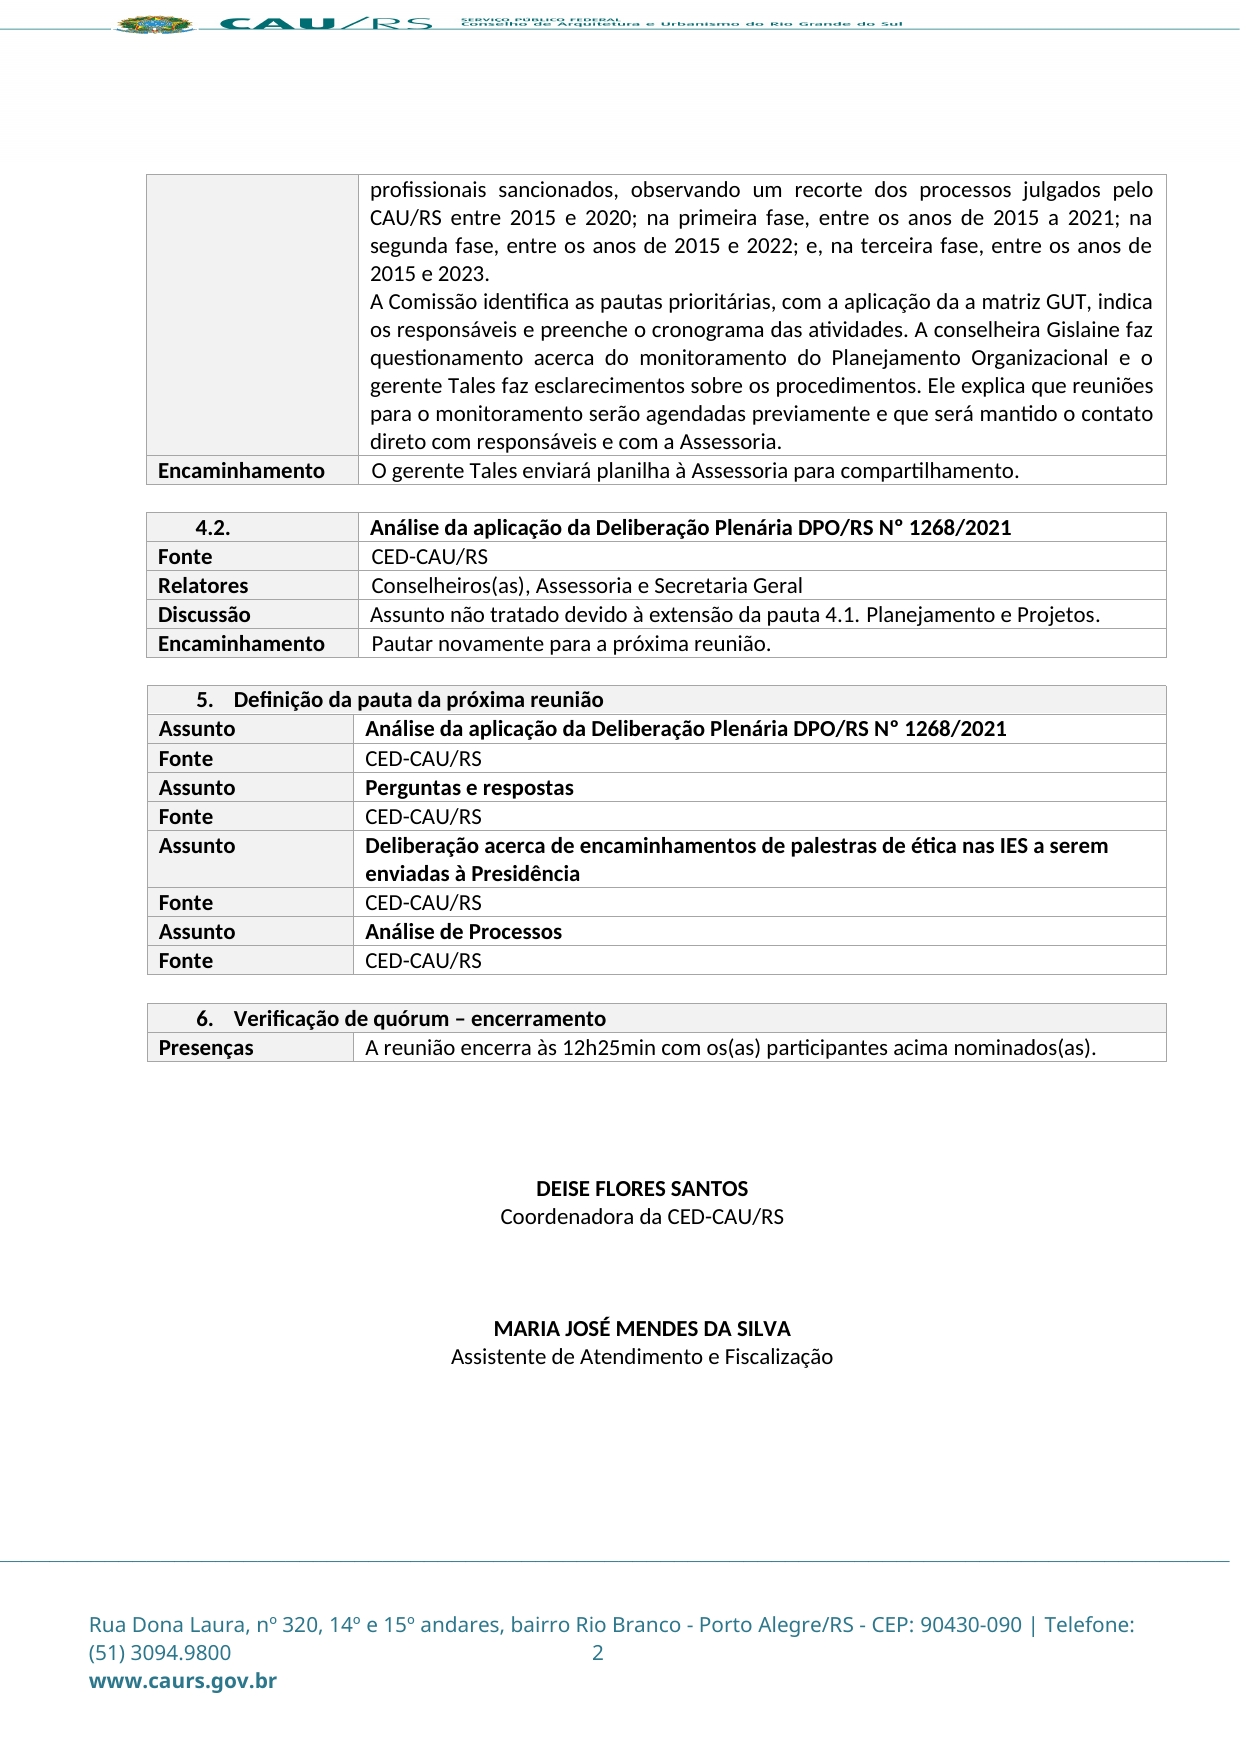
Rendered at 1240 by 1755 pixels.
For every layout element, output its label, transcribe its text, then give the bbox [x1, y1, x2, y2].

table_cell Fonte [148, 744, 353, 772]
table_cell Assunto [148, 715, 353, 743]
table_cell Assunto [148, 831, 353, 887]
table_cell Discussão [147, 600, 358, 628]
text Assistente de Atendimento e Fiscalização [148, 1342, 1137, 1371]
table_cell Assunto [148, 773, 353, 801]
text DEISE FLORES SANTOS [148, 1174, 1137, 1202]
table_cell Fonte [148, 802, 353, 830]
table_cell Deliberação acerca de encaminhamentos de palestras de ética nas IES a serem enviadas à Presidência [354, 831, 1166, 887]
table_cell Assunto não tratado devido à extensão da pauta 4.1. Planejamento e Projetos. [359, 600, 1166, 628]
table_cell CED-CAU/RS [359, 542, 1166, 570]
table_cell [147, 513, 358, 541]
table_cell Relatores [147, 571, 358, 599]
text MARIA JOSÉ MENDES DA SILVA [148, 1314, 1137, 1342]
table_cell Fonte [147, 542, 358, 570]
table_cell CED-CAU/RS [354, 802, 1166, 830]
table_cell [147, 658, 1166, 684]
table_header Definição da pauta da próxima reunião [148, 686, 1166, 713]
table_cell [147, 175, 358, 455]
table_cell Fonte [148, 946, 353, 974]
table_cell Análise de Processos [354, 917, 1166, 945]
table_cell Presenças [148, 1033, 353, 1061]
table_cell [147, 485, 1166, 512]
table_cell Encaminhamento [147, 629, 358, 657]
table_cell CED-CAU/RS [354, 946, 1166, 974]
table_cell O gerente Tales enviará planilha à Assessoria para compartilhamento. [359, 456, 1166, 484]
table_cell Perguntas e respostas [354, 773, 1166, 801]
table_cell Assunto [148, 917, 353, 945]
table_cell [147, 975, 1166, 1003]
text Coordenadora da CED-CAU/RS [148, 1202, 1137, 1230]
table_cell Análise da aplicação da Deliberação Plenária DPO/RS Nº 1268/2021 [359, 513, 1166, 541]
table_cell CED-CAU/RS [354, 744, 1166, 772]
table_cell Pautar novamente para a próxima reunião. [359, 629, 1166, 657]
table_cell Verificação de quórum – encerramento [148, 1004, 1166, 1032]
table_cell A reunião encerra às 12h25min com os(as) participantes acima nominados(as). [354, 1033, 1166, 1061]
table_cell CED-CAU/RS [354, 888, 1166, 916]
table_cell Encaminhamento [147, 456, 358, 484]
table_cell Fonte [148, 888, 353, 916]
table_cell profissionais sancionados, observando um recorte dos processos julgados pelo CAU/RS entre 2015 e 2020; na primeira fase, entre os anos de 2015 a 2021; na segunda fase, entre os anos de 2015 e 2022; e, na terceira fase, entre os anos de 2015 e 2023. A Comissão identifica as pautas prioritárias, com a aplicação da a matriz GUT, indica os responsáveis e preenche o cronograma das atividades. A conselheira Gislaine faz questionamento acerca do monitoramento do Planejamento Organizacional e o gerente Tales faz esclarecimentos sobre os procedimentos. Ele explica que reuniões para o monitoramento serão agendadas previamente e que será mantido o contato direto com responsáveis e com a Assessoria. [359, 175, 1166, 455]
table_cell Análise da aplicação da Deliberação Plenária DPO/RS Nº 1268/2021 [354, 715, 1166, 743]
table_cell Conselheiros(as), Assessoria e Secretaria Geral [359, 571, 1166, 599]
